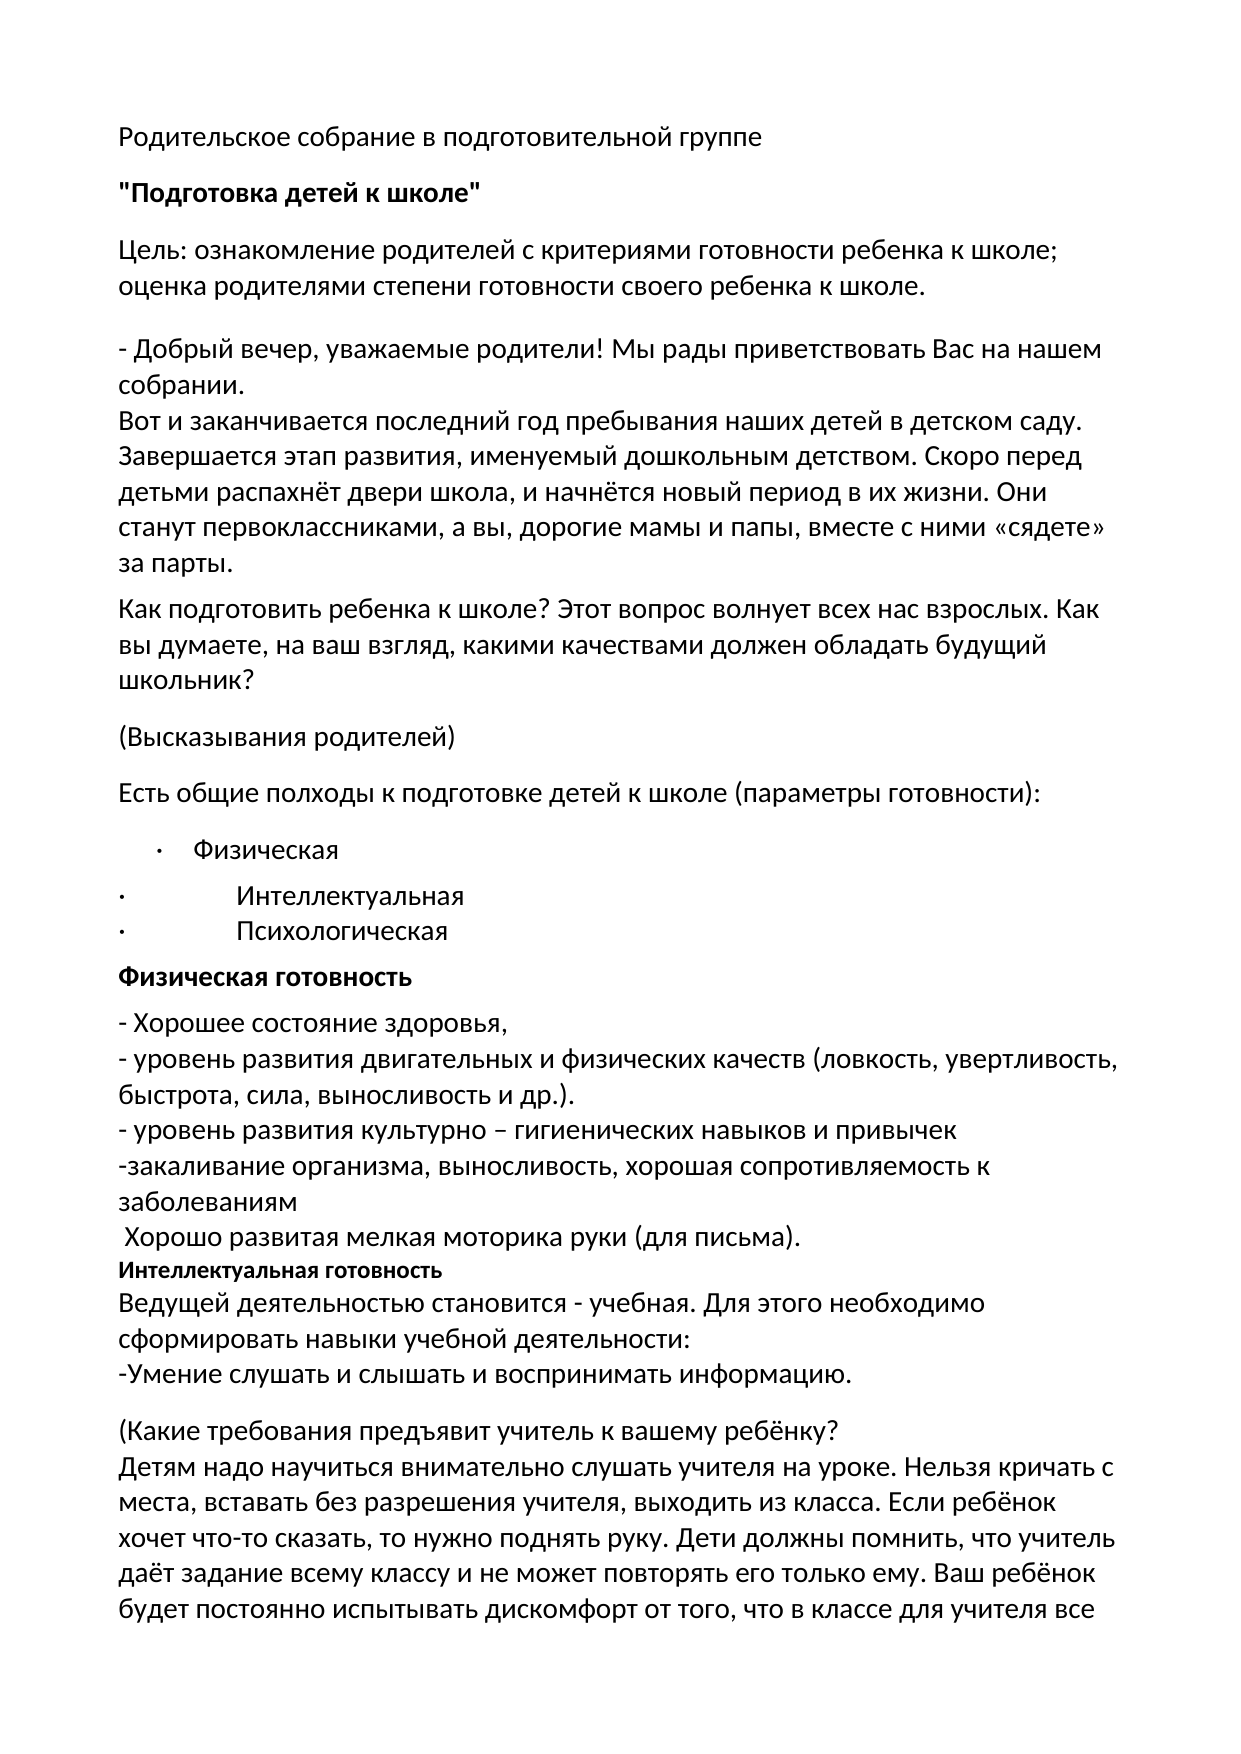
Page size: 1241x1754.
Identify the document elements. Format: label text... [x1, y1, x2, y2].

text Ведущей деятельностью становится - учебная. Для этого необходимо сформировать навыки учебной деятельности: [118, 1284, 1122, 1356]
text Родительское собрание в подготовительной группе [118, 118, 1122, 154]
text · Интеллектуальная [118, 877, 1122, 912]
text (Какие требования предъявит учитель к вашему ребёнку? [118, 1412, 1122, 1448]
text Как подготовить ребенка к школе? Этот вопрос волнует всех нас взрослых. Как вы думаете, на ваш взгляд, какими качествами должен обладать будущий школьник? [118, 590, 1122, 697]
text -закаливание организма, выносливость, хорошая сопротивляемость к заболеваниям [118, 1147, 1122, 1218]
text -Умение слушать и слышать и воспринимать информацию. [118, 1356, 1122, 1391]
text (Высказывания родителей) [118, 718, 1122, 753]
text Детям надо научиться внимательно слушать учителя на уроке. Нельзя кричать с места, вставать без разрешения учителя, выходить из класса. Если ребёнок хочет что-то сказать, то нужно поднять руку. Дети должны помнить, что учитель даёт задание всему классу и не может повторять его только ему. Ваш ребёнок будет постоянно испытывать дискомфорт от того, что в классе для учителя все [118, 1448, 1122, 1626]
text Есть общие полходы к подготовке детей к школе (параметры готовности): [118, 774, 1122, 810]
text Вот и заканчивается последний год пребывания наших детей в детском саду. Завершается этап развития, именуемый дошкольным детством. Скоро перед детьми распахнёт двери школа, и начнётся новый период в их жизни. Они станут первоклассниками, а вы, дорогие мамы и папы, вместе с ними «сядете» за парты. [118, 402, 1122, 580]
text - Хорошее состояние здоровья, [118, 1004, 1122, 1040]
text Цель: ознакомление родителей с критериями готовности ребенка к школе; оценка родителями степени готовности своего ребенка к школе. [118, 231, 1122, 302]
text Интеллектуальная готовность [118, 1254, 1122, 1284]
text - уровень развития культурно – гигиенических навыков и привычек [118, 1111, 1122, 1147]
text · Физическая [156, 831, 1122, 866]
text - уровень развития двигательных и физических качеств (ловкость, увертливость, быстрота, сила, выносливость и др.). [118, 1040, 1122, 1111]
text "Подготовка детей к школе" [118, 174, 1122, 210]
text Физическая готовность [118, 958, 1122, 994]
text Хорошо развитая мелкая моторика руки (для письма). [118, 1218, 1122, 1254]
text - Добрый вечер, уважаемые родители! Мы рады приветствовать Вас на нашем собрании. [118, 330, 1122, 402]
text · Психологическая [118, 912, 1122, 948]
